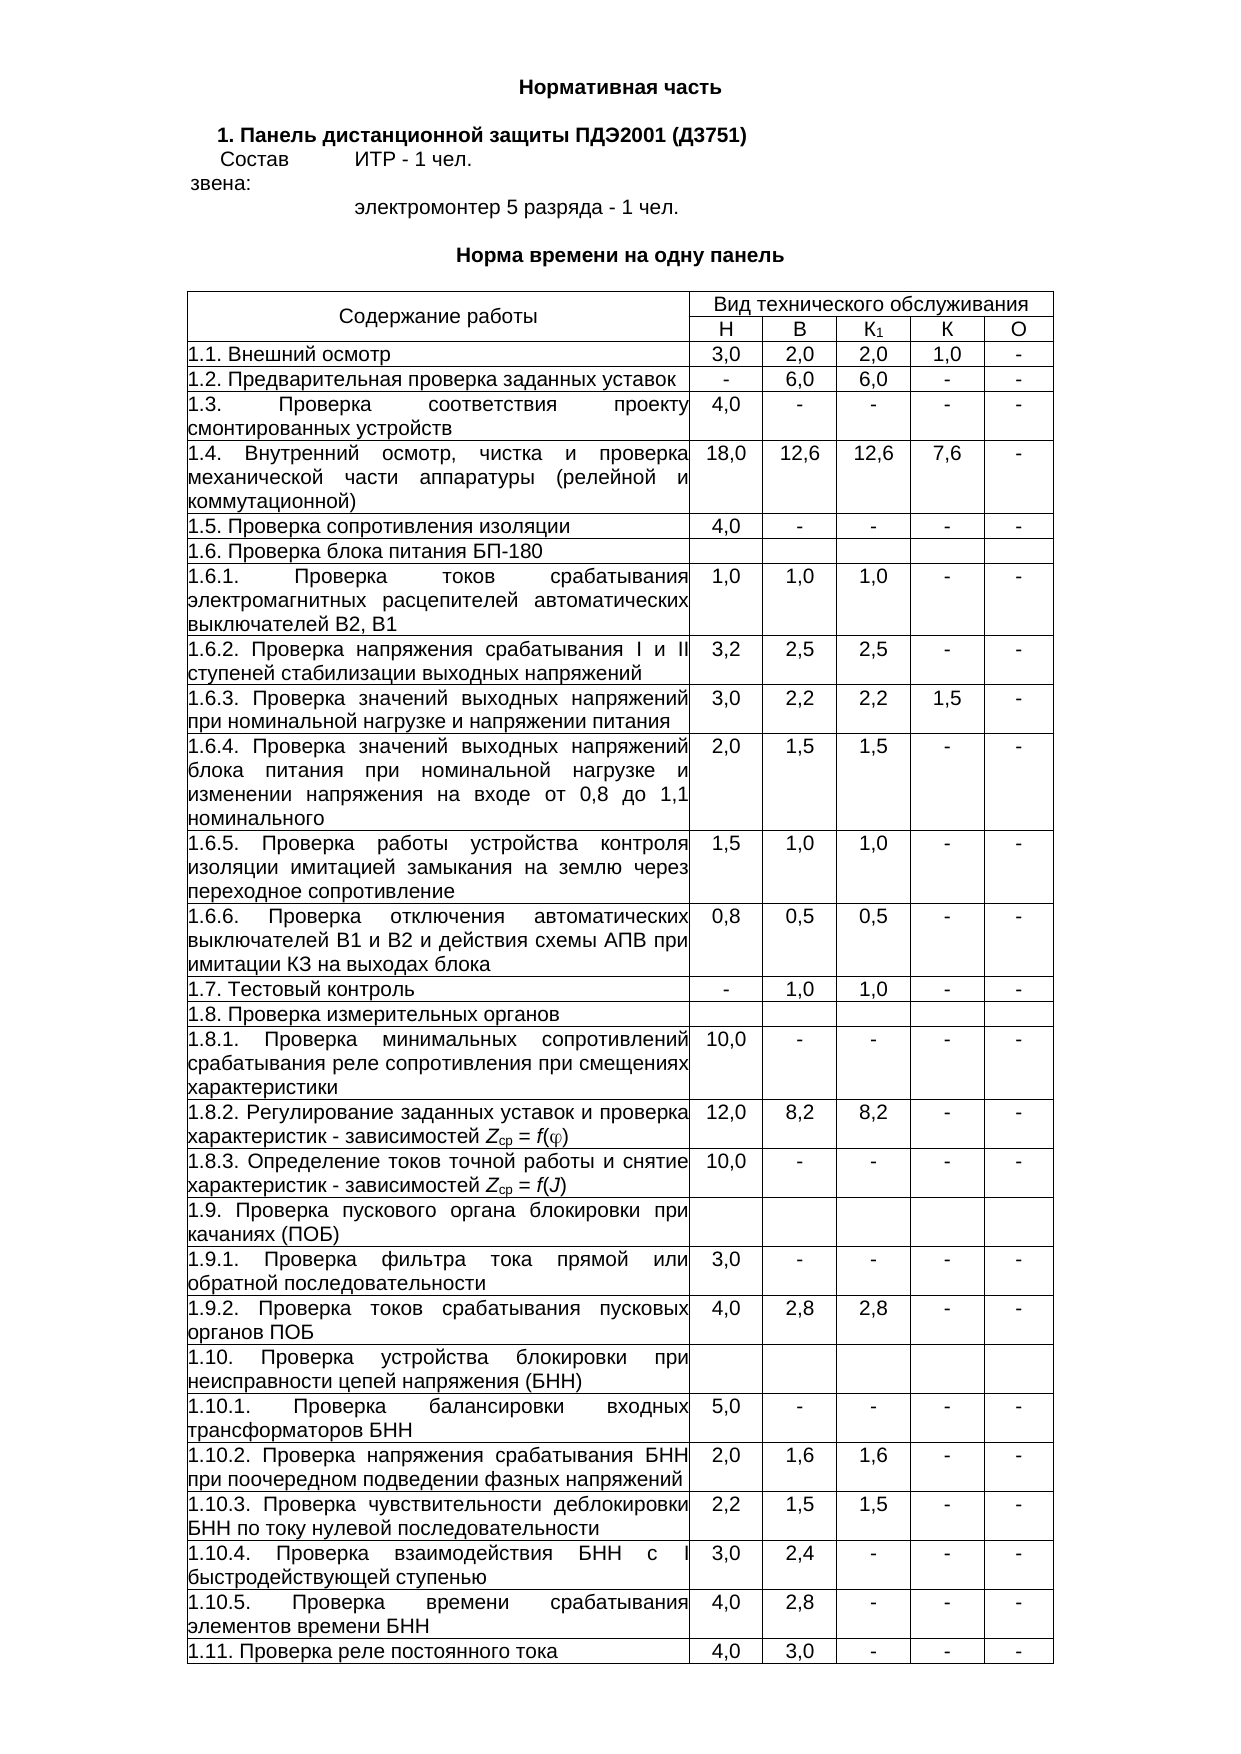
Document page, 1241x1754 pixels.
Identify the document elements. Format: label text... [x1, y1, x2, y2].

table_cell - [985, 831, 1053, 903]
table_cell [911, 1345, 984, 1393]
table_cell 2,5 [837, 636, 910, 684]
table_cell - [837, 514, 910, 537]
table_cell [837, 1198, 910, 1246]
table_cell 1,5 [690, 831, 762, 903]
table_cell [690, 1198, 762, 1246]
table_cell - [911, 367, 984, 391]
table_cell 1.1. Внешний осмотр [188, 342, 689, 366]
table_cell 3,0 [690, 342, 762, 366]
table_cell 1.8. Проверка измерительных органов [188, 1002, 689, 1026]
table_cell [690, 1002, 762, 1026]
table_cell 1.7. Тестовый контроль [188, 977, 689, 1001]
table_cell [763, 1345, 836, 1393]
table_cell - [985, 1492, 1053, 1540]
table_cell 1.6.2. Проверка напряжения срабатывания I и II ступеней стабилизации выходных напряжений [188, 636, 689, 684]
table_cell 2,5 [763, 636, 836, 684]
table_cell 2,8 [763, 1590, 836, 1638]
table_cell [763, 1198, 836, 1246]
table_cell 0,5 [837, 904, 910, 976]
table_cell - [763, 1149, 836, 1197]
table_cell 1,0 [837, 564, 910, 635]
table_cell 3,2 [690, 636, 762, 684]
table_header Содержание работы [188, 292, 689, 341]
table_cell 1.5. Проверка сопротивления изоляции [188, 514, 689, 537]
table_cell 1,6 [763, 1443, 836, 1491]
table_cell - [837, 1247, 910, 1295]
table_cell 1.8.1. Проверка минимальных сопротивлений срабатывания реле сопротивления при смещениях характеристики [188, 1027, 689, 1099]
table_cell 4,0 [690, 1639, 762, 1663]
table_cell [985, 1002, 1053, 1026]
table_cell - [911, 1027, 984, 1099]
table_header Вид технического обслуживания [690, 292, 1053, 316]
table_cell 8,2 [763, 1100, 836, 1148]
table_cell - [985, 977, 1053, 1001]
table_cell 4,0 [690, 1296, 762, 1344]
table_cell 4,0 [690, 392, 762, 439]
table_cell 2,0 [690, 734, 762, 830]
table_cell - [911, 1541, 984, 1589]
table_cell - [837, 1149, 910, 1197]
table_cell - [911, 1443, 984, 1491]
table_cell - [985, 392, 1053, 439]
table_cell 1.3. Проверка соответствия проекту смонтированных устройств [188, 392, 689, 439]
table_cell - [690, 367, 762, 391]
table_cell 2,2 [837, 685, 910, 733]
table_cell 2,0 [837, 342, 910, 366]
table_cell 1,0 [763, 564, 836, 635]
table_cell - [911, 831, 984, 903]
table_cell 1,5 [837, 1492, 910, 1540]
table_cell - [911, 392, 984, 439]
table_cell 1.9.2. Проверка токов срабатывания пусковых органов ПОБ [188, 1296, 689, 1344]
table_cell К [911, 317, 984, 341]
table_cell К1 [837, 317, 910, 341]
table_cell - [837, 1590, 910, 1638]
table_cell [911, 539, 984, 562]
table_cell - [837, 392, 910, 439]
table_cell - [985, 1639, 1053, 1663]
table_cell 1,0 [690, 564, 762, 635]
table_cell 3,0 [690, 1247, 762, 1295]
table_cell [837, 539, 910, 562]
table_cell О [985, 317, 1053, 341]
table_cell 6,0 [763, 367, 836, 391]
table_cell - [985, 685, 1053, 733]
table_cell - [985, 564, 1053, 635]
table_cell электромонтер 5 разряда - 1 чел. [351, 195, 1053, 219]
table_cell 1,5 [763, 1492, 836, 1540]
table_cell 1.10. Проверка устройства блокировки при неисправности цепей напряжения (БНН) [188, 1345, 689, 1393]
table_cell 1.6.6. Проверка отключения автоматических выключателей В1 и В2 и действия схемы АПВ при имитации КЗ на выходах блока [188, 904, 689, 976]
table_cell 0,5 [763, 904, 836, 976]
table_cell 1.9. Проверка пускового органа блокировки при качаниях (ПОБ) [188, 1198, 689, 1246]
table_cell 1.11. Проверка реле постоянного тока [188, 1639, 689, 1663]
table_cell - [763, 1027, 836, 1099]
table_cell 7,6 [911, 441, 984, 512]
table_cell 1.4. Внутренний осмотр, чистка и проверка механической части аппаратуры (релейной и коммутационной) [188, 441, 689, 512]
table_cell - [911, 1149, 984, 1197]
table_cell [985, 1198, 1053, 1246]
table_cell 1.6.3. Проверка значений выходных напряжений при номинальной нагрузке и напряжении питания [188, 685, 689, 733]
table_cell 3,0 [690, 1541, 762, 1589]
table_cell - [985, 1100, 1053, 1148]
table_cell - [911, 734, 984, 830]
table_cell - [911, 1394, 984, 1442]
table_cell - [911, 1247, 984, 1295]
table_cell 18,0 [690, 441, 762, 512]
table_cell - [985, 367, 1053, 391]
table_cell - [985, 1590, 1053, 1638]
table_cell 1.6.5. Проверка работы устройства контроля изоляции имитацией замыкания на землю через переходное сопротивление [188, 831, 689, 903]
table_cell [187, 195, 351, 219]
table_cell - [911, 977, 984, 1001]
table_cell - [985, 1443, 1053, 1491]
table_cell 1.10.4. Проверка взаимодействия БНН с I быстродействующей ступенью [188, 1541, 689, 1589]
table_cell - [911, 1100, 984, 1148]
table_cell 12,6 [837, 441, 910, 512]
table_cell 1,0 [763, 977, 836, 1001]
table_cell 1,0 [837, 977, 910, 1001]
table_cell - [763, 392, 836, 439]
table_cell - [837, 1394, 910, 1442]
table_cell - [985, 636, 1053, 684]
table_cell 12,0 [690, 1100, 762, 1148]
table_cell 1,5 [763, 734, 836, 830]
table_cell - [911, 1639, 984, 1663]
table_cell - [911, 514, 984, 537]
table_cell 1.10.1. Проверка балансировки входных трансформаторов БНН [188, 1394, 689, 1442]
table_cell 3,0 [763, 1639, 836, 1663]
table_cell - [911, 636, 984, 684]
table_cell [837, 1345, 910, 1393]
table_cell - [985, 1149, 1053, 1197]
table_cell [690, 1345, 762, 1393]
table_cell - [985, 1296, 1053, 1344]
table_cell 12,6 [763, 441, 836, 512]
table_header Состав звена: [187, 147, 351, 195]
table_cell 4,0 [690, 514, 762, 537]
table_cell - [985, 1541, 1053, 1589]
table_cell - [911, 564, 984, 635]
table_cell 1.6. Проверка блока питания БП-180 [188, 539, 689, 562]
table_cell [911, 1002, 984, 1026]
table_cell - [985, 342, 1053, 366]
table_cell 1,6 [837, 1443, 910, 1491]
table_cell [763, 1002, 836, 1026]
table_cell - [985, 441, 1053, 512]
table_cell 0,8 [690, 904, 762, 976]
table_cell - [911, 904, 984, 976]
table_cell 5,0 [690, 1394, 762, 1442]
table_cell [911, 1198, 984, 1246]
table_cell - [763, 1394, 836, 1442]
table_cell 4,0 [690, 1590, 762, 1638]
table_cell 1,0 [911, 342, 984, 366]
table_cell 2,2 [763, 685, 836, 733]
table_cell - [837, 1639, 910, 1663]
table_header ИТР - 1 чел. [351, 147, 1053, 195]
table_cell 1.8.3. Определение токов точной работы и снятие характеристик - зависимостей Zср = f(J) [188, 1149, 689, 1197]
table_cell - [985, 1394, 1053, 1442]
table_cell 1,5 [837, 734, 910, 830]
table_cell 1.10.2. Проверка напряжения срабатывания БНН при поочередном подведении фазных напряжений [188, 1443, 689, 1491]
table_cell Н [690, 317, 762, 341]
table_cell - [985, 1027, 1053, 1099]
table_cell - [985, 514, 1053, 537]
table_cell 10,0 [690, 1149, 762, 1197]
table_cell 2,4 [763, 1541, 836, 1589]
table_cell 2,8 [763, 1296, 836, 1344]
table_cell - [837, 1541, 910, 1589]
table_cell 8,2 [837, 1100, 910, 1148]
table_cell [985, 539, 1053, 562]
text Нормативная часть [187, 75, 1053, 99]
table_cell - [985, 904, 1053, 976]
table_cell 1.10.3. Проверка чувствительности деблокировки БНН по току нулевой последовательности [188, 1492, 689, 1540]
table_cell 1,5 [911, 685, 984, 733]
table_cell 2,2 [690, 1492, 762, 1540]
table_cell [763, 539, 836, 562]
table_cell - [985, 734, 1053, 830]
table_cell [837, 1002, 910, 1026]
table_cell 6,0 [837, 367, 910, 391]
table_cell [985, 1345, 1053, 1393]
table_cell 1.9.1. Проверка фильтра тока прямой или обратной последовательности [188, 1247, 689, 1295]
table_cell - [911, 1590, 984, 1638]
table_cell - [985, 1247, 1053, 1295]
table_cell - [911, 1492, 984, 1540]
table_cell 1,0 [763, 831, 836, 903]
table_cell - [837, 1027, 910, 1099]
table_cell 1.6.4. Проверка значений выходных напряжений блока питания при номинальной нагрузке и изменении напряжения на входе от 0,8 до 1,1 номинального [188, 734, 689, 830]
table_cell - [763, 514, 836, 537]
table_cell 2,8 [837, 1296, 910, 1344]
table_cell 1.10.5. Проверка времени срабатывания элементов времени БНН [188, 1590, 689, 1638]
table_cell В [763, 317, 836, 341]
text 1. Панель дистанционной защиты ПДЭ2001 (Д3751) [187, 123, 1053, 147]
table_cell 1.2. Предварительная проверка заданных уставок [188, 367, 689, 391]
table_cell 2,0 [690, 1443, 762, 1491]
table_cell 10,0 [690, 1027, 762, 1099]
table_cell - [911, 1296, 984, 1344]
table_cell 1,0 [837, 831, 910, 903]
table_cell 1.8.2. Регулирование заданных уставок и проверка характеристик - зависимостей Zср = f() [188, 1100, 689, 1148]
table_cell 2,0 [763, 342, 836, 366]
table_cell 1.6.1. Проверка токов срабатывания электромагнитных расцепителей автоматических выключателей В2, В1 [188, 564, 689, 635]
table_cell - [763, 1247, 836, 1295]
table_cell - [690, 977, 762, 1001]
table_cell 3,0 [690, 685, 762, 733]
table_cell [690, 539, 762, 562]
text Норма времени на одну панель [187, 243, 1053, 267]
